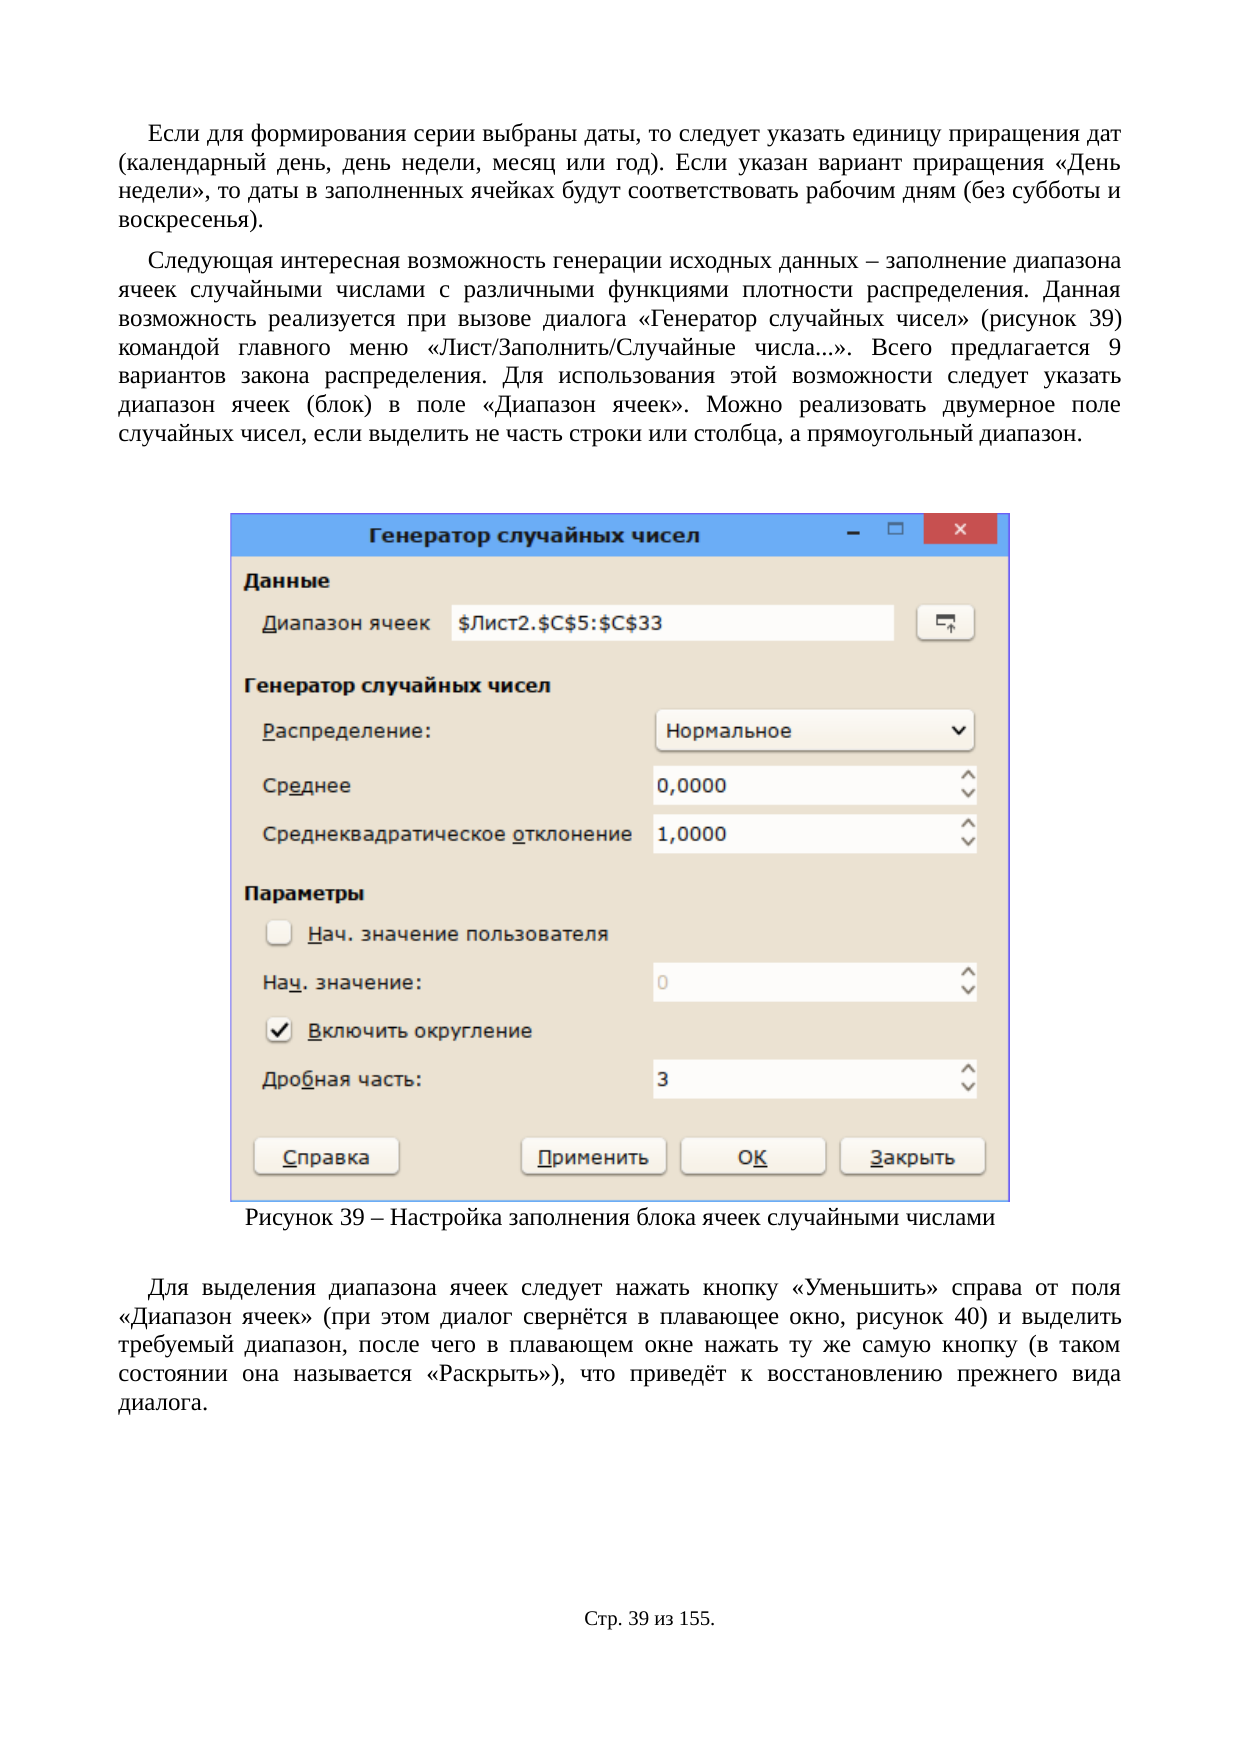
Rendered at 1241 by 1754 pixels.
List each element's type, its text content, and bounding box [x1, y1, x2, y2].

picture [230, 513, 1010, 1202]
text Для выделения диапазона ячеек следует нажать кнопку «Уменьшить» справа от поля «Диапазон ячеек» (при этом диалог свернётся в плавающее окно, рисунок 40) и выделить требуемый диапазон, после чего в плавающем окне нажать ту же самую кнопку (в таком состоянии она называется «Раскрыть»), что приведёт к восстановлению прежнего вида диалога. [118, 1272, 1122, 1416]
text Если для формирования серии выбраны даты, то следует указать единицу приращения дат (календарный день, день недели, месяц или год). Если указан вариант приращения «День недели», то даты в заполненных ячейках будут соответствовать рабочим дням (без субботы и воскресенья). [118, 118, 1122, 233]
text Рисунок 39 – Настройка заполнения блока ячеек случайными числами [230, 1202, 1010, 1231]
text Следующая интересная возможность генерации исходных данных – заполнение диапазона ячеек случайными числами с различными функциями плотности распределения. Данная возможность реализуется при вызове диалога «Генератор случайных чисел» (рисунок 39) командой главного меню «Лист/Заполнить/Случайные числа...». Всего предлагается 9 вариантов закона распределения. Для использования этой возможности следует указать диапазон ячеек (блок) в поле «Диапазон ячеек». Можно реализовать двумерное поле случайных чисел, если выделить не часть строки или столбца, а прямоугольный диапазон. [118, 246, 1122, 447]
